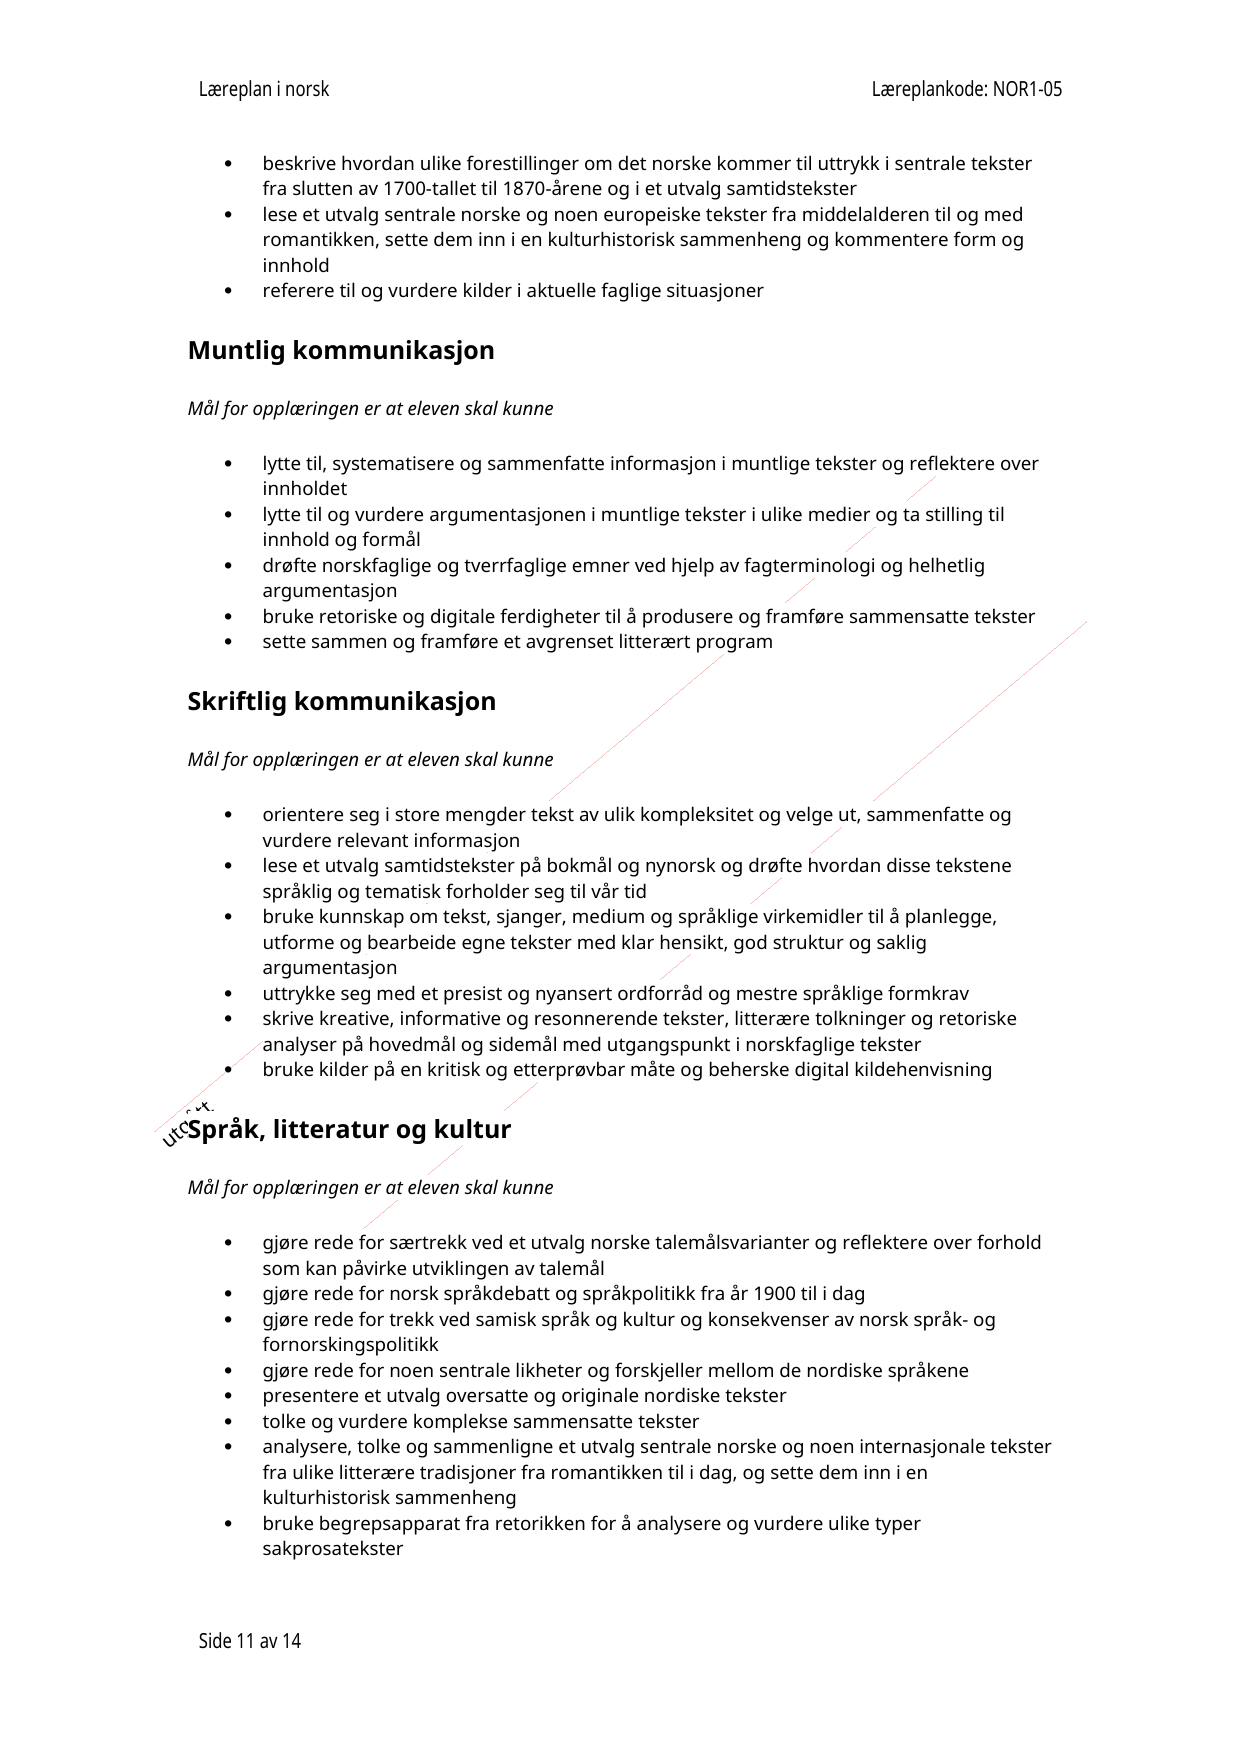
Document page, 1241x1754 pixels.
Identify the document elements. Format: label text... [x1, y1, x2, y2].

list drøfte norskfaglige og tverrfaglige emner ved hjelp av fagterminologi og helhetlig argumentasjon [786, 552, 1053, 603]
list orientere seg i store mengder tekst av ulik kompleksitet og velge ut, sammenfatte og vurdere relevant informasjon [814, 801, 1053, 852]
text Mål for opplæringen er at eleven skal kunne [561, 747, 611, 772]
list gjøre rede for trekk ved samisk språk og kultur og konsekvenser av norsk språk- og fornorskingspolitikk [439, 1306, 1053, 1357]
list orientere seg i store mengder tekst av ulik kompleksitet og velge ut, sammenfatte og vurdere relevant informasjon [525, 827, 840, 852]
list tolke og vurdere komplekse sammensatte tekster [700, 1408, 1053, 1433]
text Mål for opplæringen er at eleven skal kunne [585, 747, 935, 772]
list tolke og vurdere komplekse sammensatte tekster [225, 1408, 263, 1433]
text Mål for opplæringen er at eleven skal kunne [429, 1174, 1053, 1200]
list analysere, tolke og sammenligne et utvalg sentrale norske og noen internasjonale tekster fra ulike litterære tradisjoner fra romantikken til i dag, og sette dem inn i en kulturhistorisk sammenheng [225, 1433, 1053, 1510]
list lese et utvalg samtidstekster på bokmål og nynorsk og drøfte hvordan disse tekstene språklig og tematisk forholder seg til vår tid [753, 852, 1053, 903]
list skrive kreative, informative og resonnerende tekster, litterære tolkninger og retoriske analyser på hovedmål og sidemål med utgangspunkt i norskfaglige tekster [922, 1006, 1053, 1057]
list gjøre rede for særtrekk ved et utvalg norske talemålsvarianter og reflektere over forhold som kan påvirke utviklingen av talemål [605, 1229, 1053, 1280]
list lytte til og vurdere argumentasjonen i muntlige tekster i ulike medier og ta stilling til innhold og formål [421, 527, 873, 552]
list bruke kunnskap om tekst, sjanger, medium og språklige virkemidler til å planlegge, utforme og bearbeide egne tekster med klar hensikt, god struktur og saklig argumentasjon [225, 903, 425, 980]
subtitle Språk, litteratur og kultur [512, 1111, 1053, 1145]
list presentere et utvalg oversatte og originale nordiske tekster [225, 1382, 1053, 1408]
list bruke begrepsapparat fra retorikken for å analysere og vurdere ulike typer sakprosatekster [225, 1510, 263, 1561]
list bruke begrepsapparat fra retorikken for å analysere og vurdere ulike typer sakprosatekster [403, 1510, 1053, 1561]
list gjøre rede for noen sentrale likheter og forskjeller mellom de nordiske språkene [969, 1357, 1053, 1382]
list lytte til, systematisere og sammenfatte informasjon i muntlige tekster og reflektere over innholdet [908, 450, 1053, 501]
text Mål for opplæringen er at eleven skal kunne [909, 747, 1053, 772]
list beskrive hvordan ulike forestillinger om det norske kommer til uttrykk i sentrale tekster fra slutten av 1700-tallet til 1870-årene og i et utvalg samtidstekster [857, 150, 1053, 201]
text Mål for opplæringen er at eleven skal kunne [561, 396, 1053, 421]
list referere til og vurdere kilder i aktuelle faglige situasjoner [764, 278, 1053, 303]
list lese et utvalg samtidstekster på bokmål og nynorsk og drøfte hvordan disse tekstene språklig og tematisk forholder seg til vår tid [225, 852, 486, 903]
subtitle Muntlig kommunikasjon [495, 332, 1053, 366]
subtitle Skriftlig kommunikasjon [187, 683, 687, 718]
list lytte til, systematisere og sammenfatte informasjon i muntlige tekster og reflektere over innholdet [347, 476, 934, 501]
list bruke kunnskap om tekst, sjanger, medium og språklige virkemidler til å planlegge, utforme og bearbeide egne tekster med klar hensikt, god struktur og saklig argumentasjon [367, 954, 689, 980]
list drøfte norskfaglige og tverrfaglige emner ved hjelp av fagterminologi og helhetlig argumentasjon [225, 552, 263, 603]
list sette sammen og framføre et avgrenset litterært program [778, 629, 1053, 654]
subtitle [649, 683, 1012, 718]
list drøfte norskfaglige og tverrfaglige emner ved hjelp av fagterminologi og helhetlig argumentasjon [398, 578, 813, 603]
subtitle [973, 683, 1053, 718]
list uttrykke seg med et presist og nyansert ordforråd og mestre språklige formkrav [969, 980, 1053, 1006]
list gjøre rede for norsk språkdebatt og språkpolitikk fra år 1900 til i dag [866, 1280, 1053, 1306]
list lytte til og vurdere argumentasjonen i muntlige tekster i ulike medier og ta stilling til innhold og formål [847, 501, 1053, 552]
list lese et utvalg samtidstekster på bokmål og nynorsk og drøfte hvordan disse tekstene språklig og tematisk forholder seg til vår tid [647, 878, 779, 903]
list lese et utvalg sentrale norske og noen europeiske tekster fra middelalderen til og med romantikken, sette dem inn i en kulturhistorisk sammenheng og kommentere form og innhold [330, 201, 1053, 278]
list bruke kunnskap om tekst, sjanger, medium og språklige virkemidler til å planlegge, utforme og bearbeide egne tekster med klar hensikt, god struktur og saklig argumentasjon [661, 903, 1053, 980]
